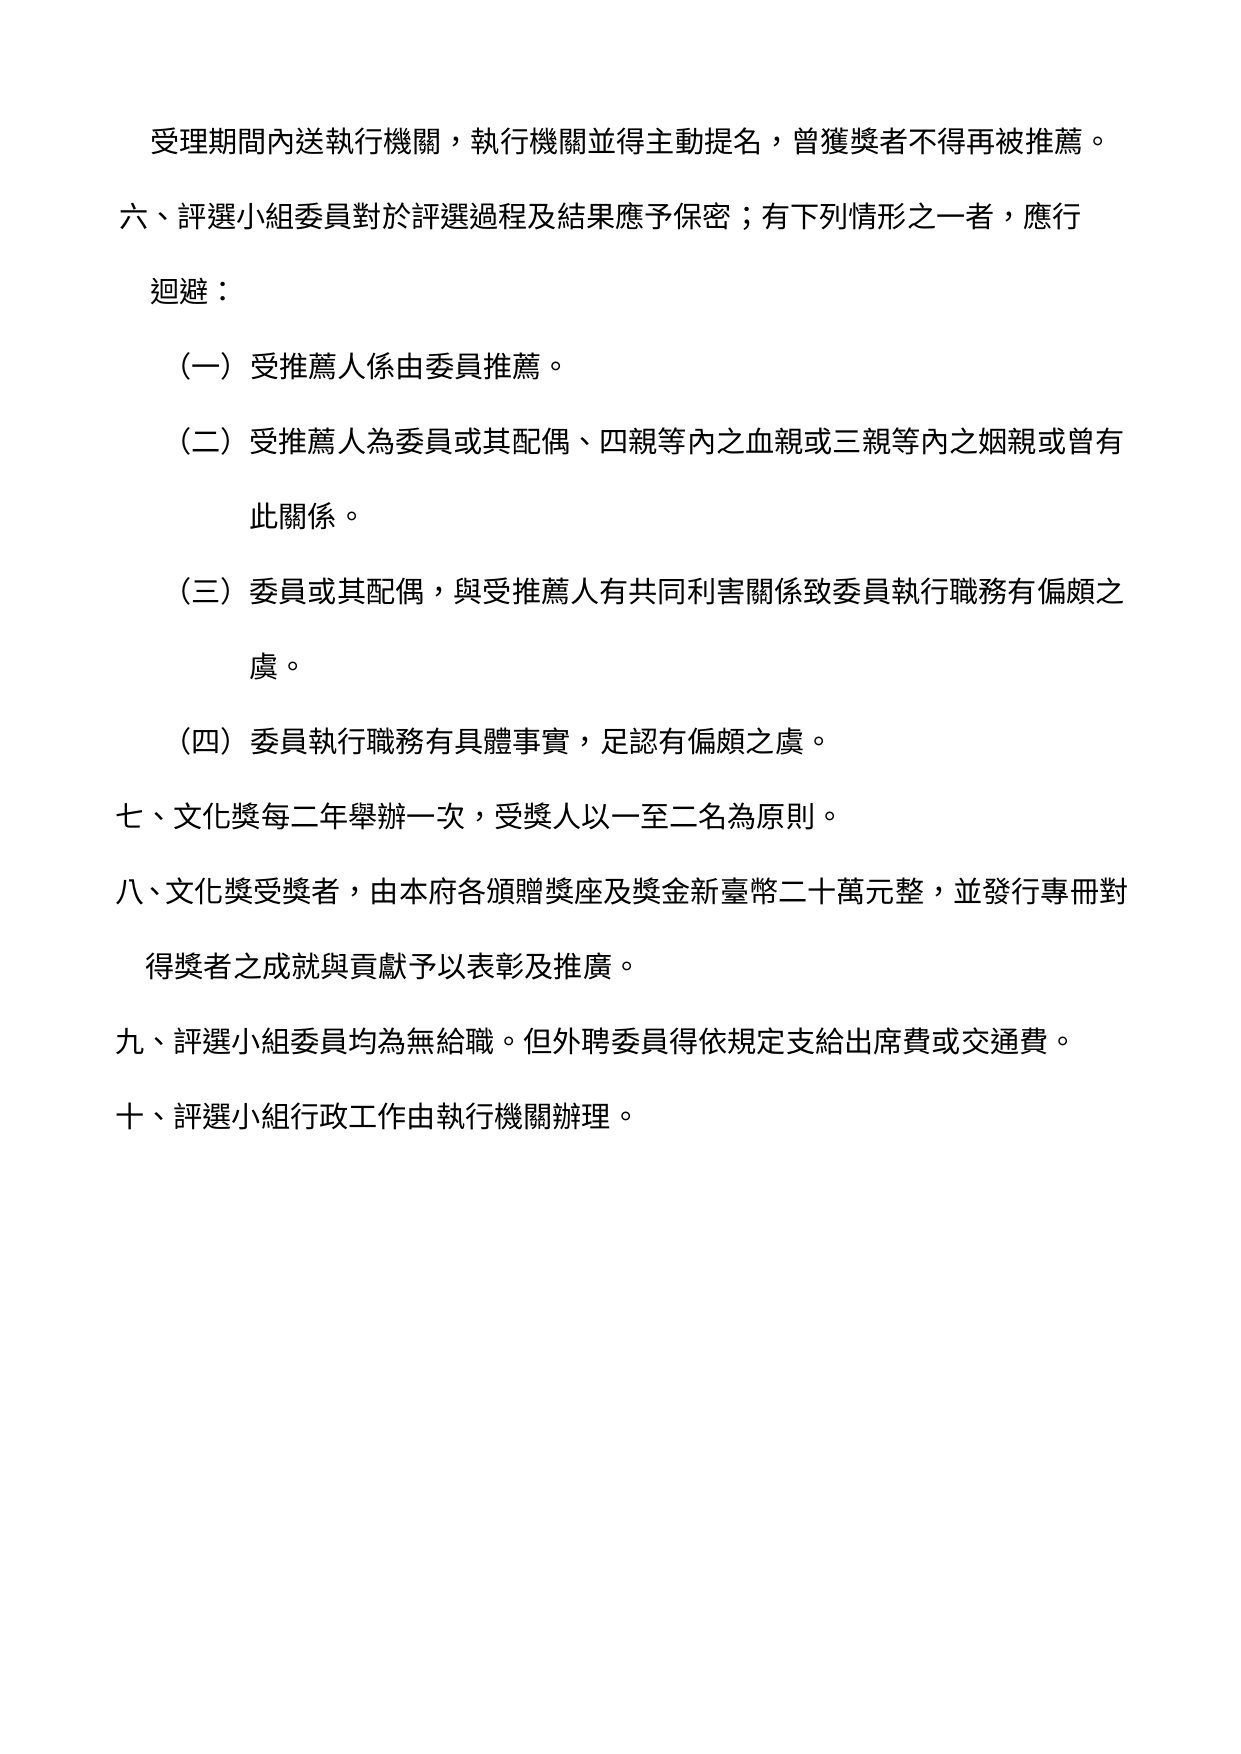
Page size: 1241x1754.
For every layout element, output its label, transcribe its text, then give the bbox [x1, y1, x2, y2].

text 六、評選小組委員對於評選過程及結果應予保密；有下列情形之一者，應行 [119, 177, 1128, 252]
text 得獎者之成就與貢獻予以表彰及推廣。 [115, 927, 1128, 1002]
text 十、評選小組行政工作由執行機關辦理。 [115, 1077, 1128, 1152]
text 九、評選小組委員均為無給職。但外聘委員得依規定支給出席費或交通費。 [100, 1002, 1128, 1077]
text （四）委員執行職務有具體事實，足認有偏頗之虞。 [100, 702, 1128, 777]
text 受理期間內送執行機關，執行機關並得主動提名，曾獲獎者不得再被推薦。 [119, 102, 1128, 177]
text （三）委員或其配偶，與受推薦人有共同利害關係致委員執行職務有偏頗之虞。 [162, 552, 1128, 702]
text 七、文化獎每二年舉辦一次，受獎人以一至二名為原則。 [115, 777, 1128, 852]
text 迴避： [119, 252, 1128, 327]
text （一）受推薦人係由委員推薦。 [100, 327, 1128, 402]
text 八、文化獎受獎者，由本府各頒贈獎座及獎金新臺幣二十萬元整，並發行專冊對 [115, 852, 1128, 927]
text （二）受推薦人為委員或其配偶、四親等內之血親或三親等內之姻親或曾有此關係。 [162, 402, 1128, 552]
